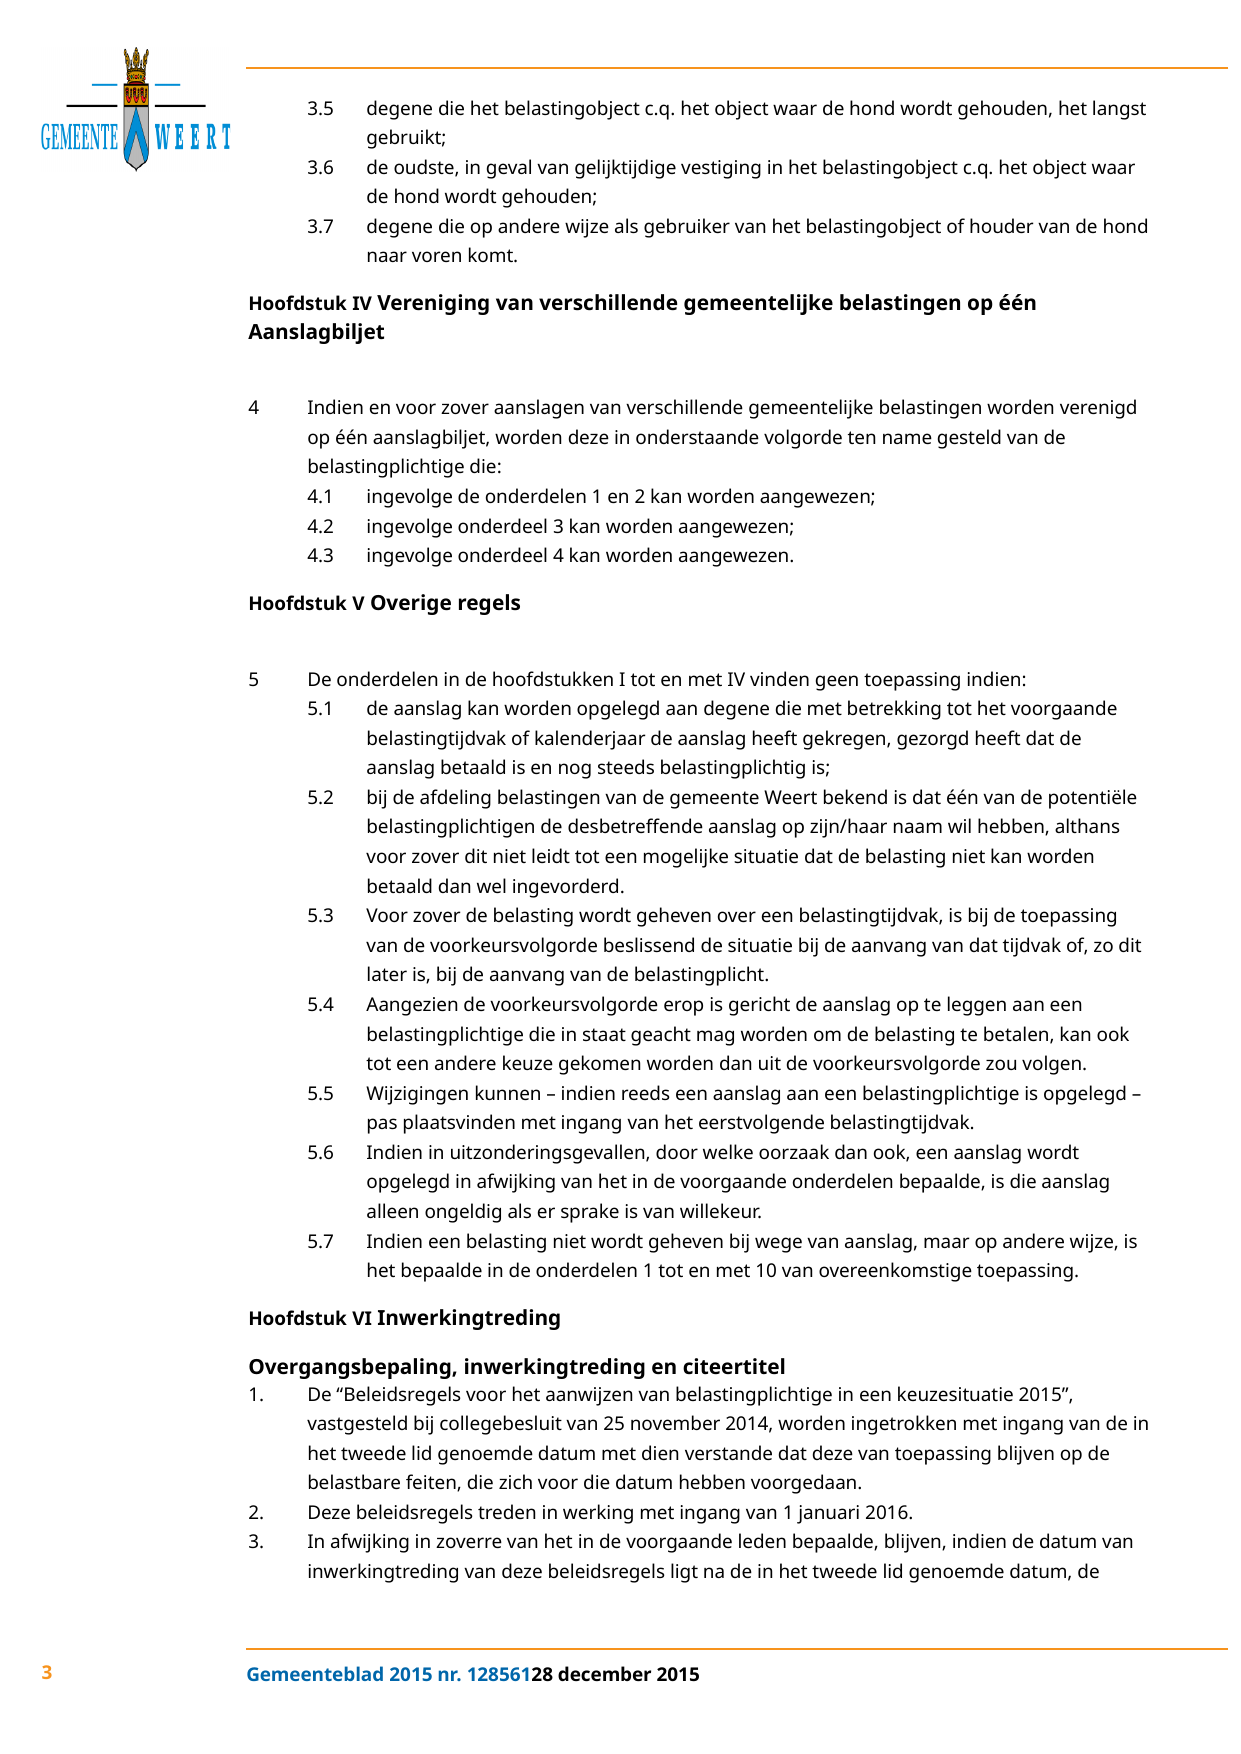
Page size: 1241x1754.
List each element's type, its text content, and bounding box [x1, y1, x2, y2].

list ingevolge onderdeel 3 kan worden aangewezen; [307, 513, 1152, 538]
text Overgangsbepaling, inwerkingtreding en citeertitel [248, 1352, 1152, 1381]
list Wijzigingen kunnen – indien reeds een aanslag aan een belastingplichtige is opgelegd – pas plaatsvinden met ingang van het eerstvolgende belastingtijdvak. [307, 1080, 1152, 1135]
list Voor zover de belasting wordt geheven over een belastingtijdvak, is bij de toepassing van de voorkeursvolgorde beslissend de situatie bij de aanvang van dat tijdvak of, zo dit later is, bij de aanvang van de belastingplicht. [307, 902, 1152, 987]
list bij de afdeling belastingen van de gemeente Weert bekend is dat één van de potentiële belastingplichtigen de desbetreffende aanslag op zijn/haar naam wil hebben, althans voor zover dit niet leidt tot een mogelijke situatie dat de belasting niet kan worden betaald dan wel ingevorderd. [307, 784, 1152, 898]
list De “Beleidsregels voor het aanwijzen van belastingplichtige in een keuzesituatie 2015”, vastgesteld bij collegebesluit van 25 november 2014, worden ingetrokken met ingang van de in het tweede lid genoemde datum met dien verstande dat deze van toepassing blijven op de belastbare feiten, die zich voor die datum hebben voorgedaan. [248, 1381, 1152, 1495]
picture [41, 47, 231, 172]
list Indien een belasting niet wordt geheven bij wege van aanslag, maar op andere wijze, is het bepaalde in de onderdelen 1 tot en met 10 van overeenkomstige toepassing. [307, 1228, 1152, 1283]
list degene die het belastingobject c.q. het object waar de hond wordt gehouden, het langst gebruikt; [307, 95, 1152, 150]
list In afwijking in zoverre van het in de voorgaande leden bepaalde, blijven, indien de datum van inwerkingtreding van deze beleidsregels ligt na de in het tweede lid genoemde datum, de [248, 1529, 1152, 1584]
list de aanslag kan worden opgelegd aan degene die met betrekking tot het voorgaande belastingtijdvak of kalenderjaar de aanslag heeft gekregen, gezorgd heeft dat de aanslag betaald is en nog steeds belastingplichtig is; [307, 695, 1152, 780]
text Hoofdstuk IV Vereniging van verschillende gemeentelijke belastingen op één Aanslagbiljet [248, 288, 1152, 345]
list degene die op andere wijze als gebruiker van het belastingobject of houder van de hond naar voren komt. [307, 213, 1152, 268]
list Indien in uitzonderingsgevallen, door welke oorzaak dan ook, een aanslag wordt opgelegd in afwijking van het in de voorgaande onderdelen bepaalde, is die aanslag alleen ongeldig als er sprake is van willekeur. [307, 1139, 1152, 1224]
text Hoofdstuk V Overige regels [248, 588, 1152, 616]
list Deze beleidsregels treden in werking met ingang van 1 januari 2016. [248, 1499, 1152, 1525]
list Indien en voor zover aanslagen van verschillende gemeentelijke belastingen worden verenigd op één aanslagbiljet, worden deze in onderstaande volgorde ten name gesteld van de belastingplichtige die: [248, 394, 1152, 479]
list Aangezien de voorkeursvolgorde erop is gericht de aanslag op te leggen aan een belastingplichtige die in staat geacht mag worden om de belasting te betalen, kan ook tot een andere keuze gekomen worden dan uit de voorkeursvolgorde zou volgen. [307, 991, 1152, 1076]
list De onderdelen in de hoofdstukken I tot en met IV vinden geen toepassing indien: [248, 666, 1152, 691]
list de oudste, in geval van gelijktijdige vestiging in het belastingobject c.q. het object waar de hond wordt gehouden; [307, 154, 1152, 209]
list ingevolge de onderdelen 1 en 2 kan worden aangewezen; [307, 483, 1152, 509]
text Hoofdstuk VI Inwerkingtreding [248, 1303, 1152, 1331]
list ingevolge onderdeel 4 kan worden aangewezen. [307, 542, 1152, 568]
